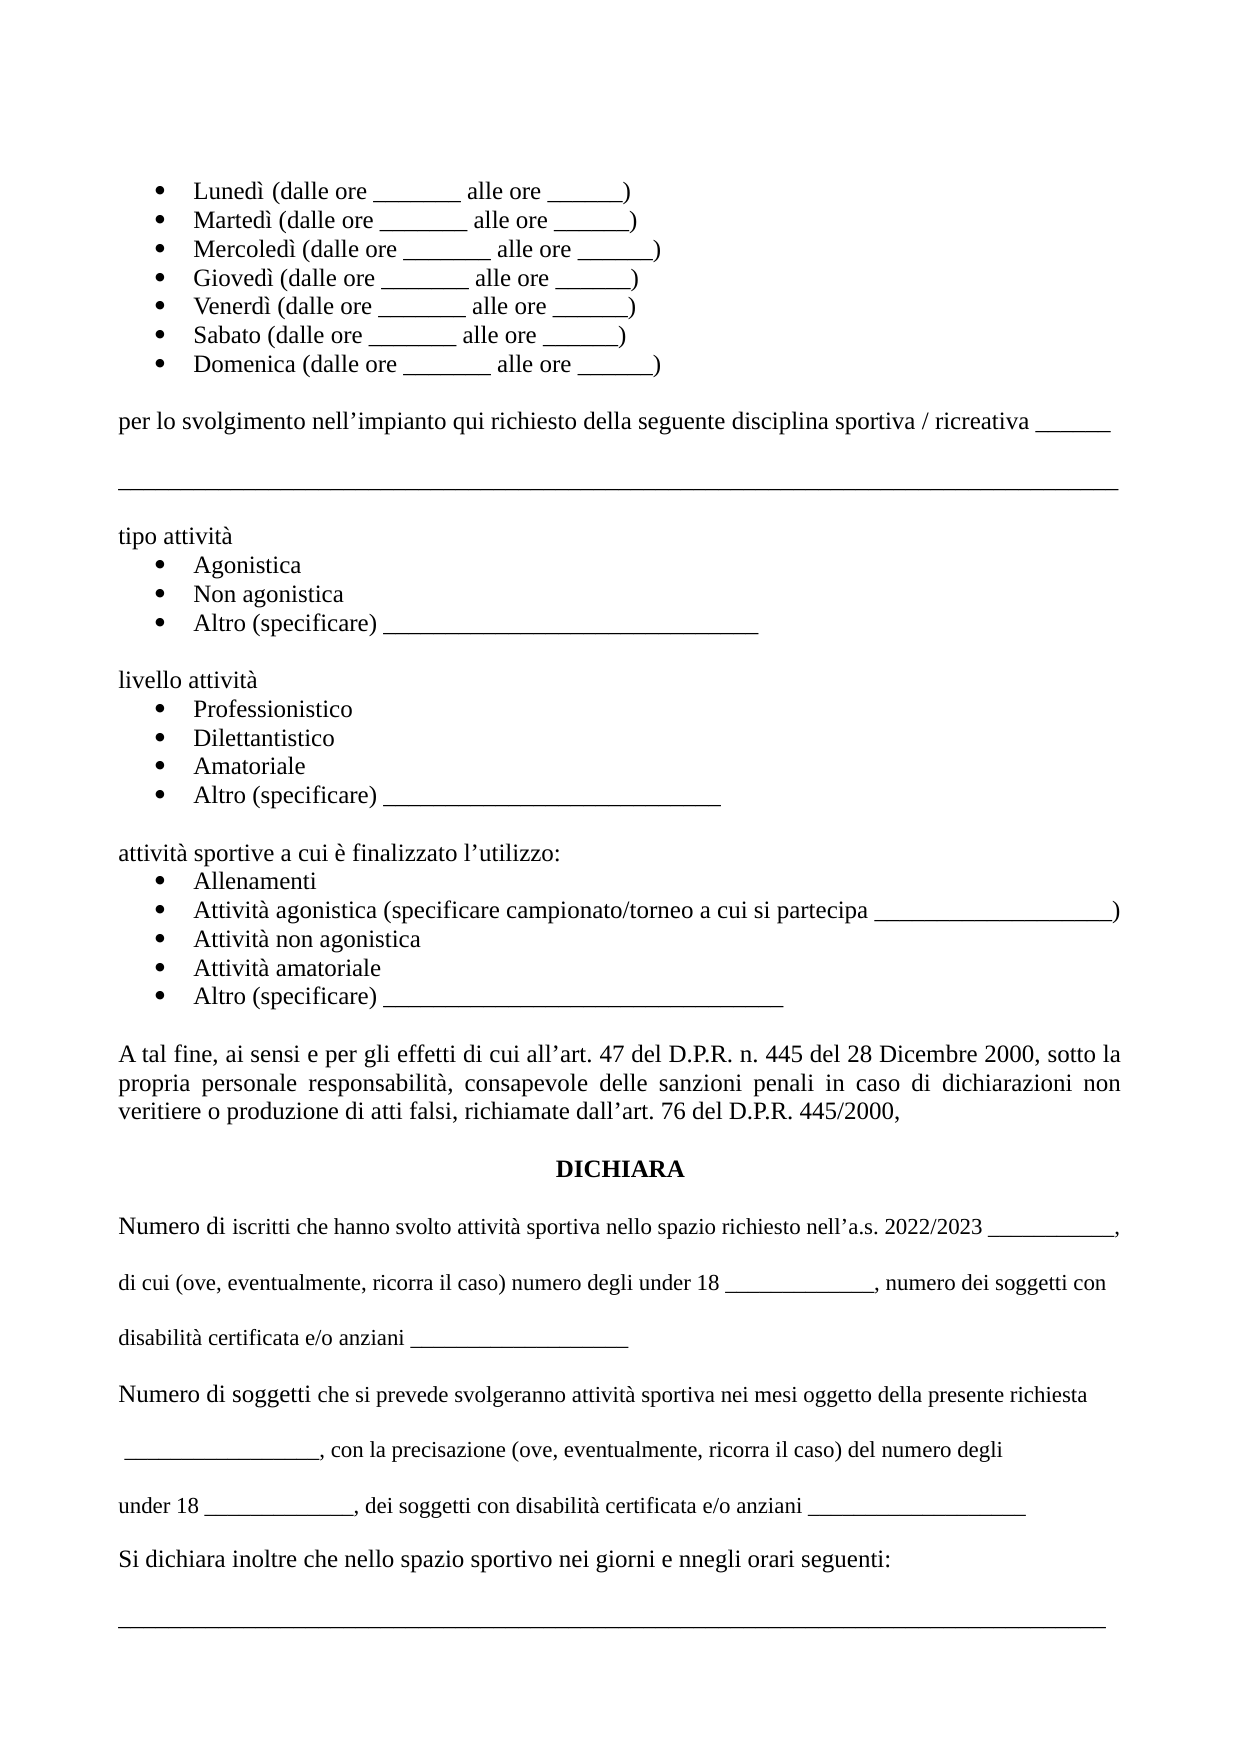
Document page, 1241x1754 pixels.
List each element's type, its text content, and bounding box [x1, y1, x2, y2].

text under 18 _____________, dei soggetti con disabilità certificata e/o anziani ___________________ [118, 1492, 1122, 1518]
list Sabato (dalle ore _______ alle ore ______) [156, 320, 1122, 349]
list Domenica (dalle ore _______ alle ore ______) [156, 349, 1122, 378]
text di cui (ove, eventualmente, ricorra il caso) numero degli under 18 _____________, numero dei soggetti con [118, 1269, 1122, 1295]
text per lo svolgimento nell’impianto qui richiesto della seguente disciplina sportiva / ricreativa ______ [118, 406, 1122, 435]
text _________________, con la precisazione (ove, eventualmente, ricorra il caso) del numero degli [118, 1437, 1122, 1463]
list Dilettantistico [156, 723, 1122, 751]
text Numero di iscritti che hanno svolto attività sportiva nello spazio richiesto nell’a.s. 2022/2023 ___________, [118, 1211, 1122, 1240]
text tipo attività [118, 521, 1122, 550]
list Lunedì (dalle ore _______ alle ore ______) [156, 176, 1122, 205]
list Mercoledì (dalle ore _______ alle ore ______) [156, 234, 1122, 263]
list Altro (specificare) ______________________________ [156, 608, 1122, 636]
text ________________________________________________________________________________ [118, 464, 1122, 493]
list Allenamenti [156, 866, 1122, 895]
text _______________________________________________________________________________ [118, 1602, 1122, 1631]
list Martedì (dalle ore _______ alle ore ______) [156, 205, 1122, 234]
list Professionistico [156, 694, 1122, 723]
list Non agonistica [156, 579, 1122, 608]
list Agonistica [156, 550, 1122, 579]
text A tal fine, ai sensi e per gli effetti di cui all’art. 47 del D.P.R. n. 445 del 28 Dicembre 2000, sotto la propria personale responsabilità, consapevole delle sanzioni penali in caso di dichiarazioni non veritiere o produzione di atti falsi, richiamate dall’art. 76 del D.P.R. 445/2000, [118, 1039, 1122, 1125]
list Venerdì (dalle ore _______ alle ore ______) [156, 291, 1122, 320]
text Numero di soggetti che si prevede svolgeranno attività sportiva nei mesi oggetto della presente richiesta [118, 1379, 1122, 1408]
text livello attività [118, 665, 1122, 694]
list Giovedì (dalle ore _______ alle ore ______) [156, 263, 1122, 291]
list Attività non agonistica [156, 924, 1122, 953]
list Amatoriale [156, 751, 1122, 780]
text attività sportive a cui è finalizzato l’utilizzo: [118, 838, 1122, 866]
text disabilità certificata e/o anziani ___________________ [118, 1324, 1122, 1350]
list Altro (specificare) ________________________________ [156, 981, 1122, 1010]
text DICHIARA [118, 1154, 1122, 1183]
list Attività agonistica (specificare campionato/torneo a cui si partecipa ___________________) [156, 895, 1122, 924]
text Si dichiara inoltre che nello spazio sportivo nei giorni e nnegli orari seguenti: [118, 1544, 1122, 1573]
list Altro (specificare) ___________________________ [156, 780, 1122, 809]
list Attività amatoriale [156, 953, 1122, 981]
